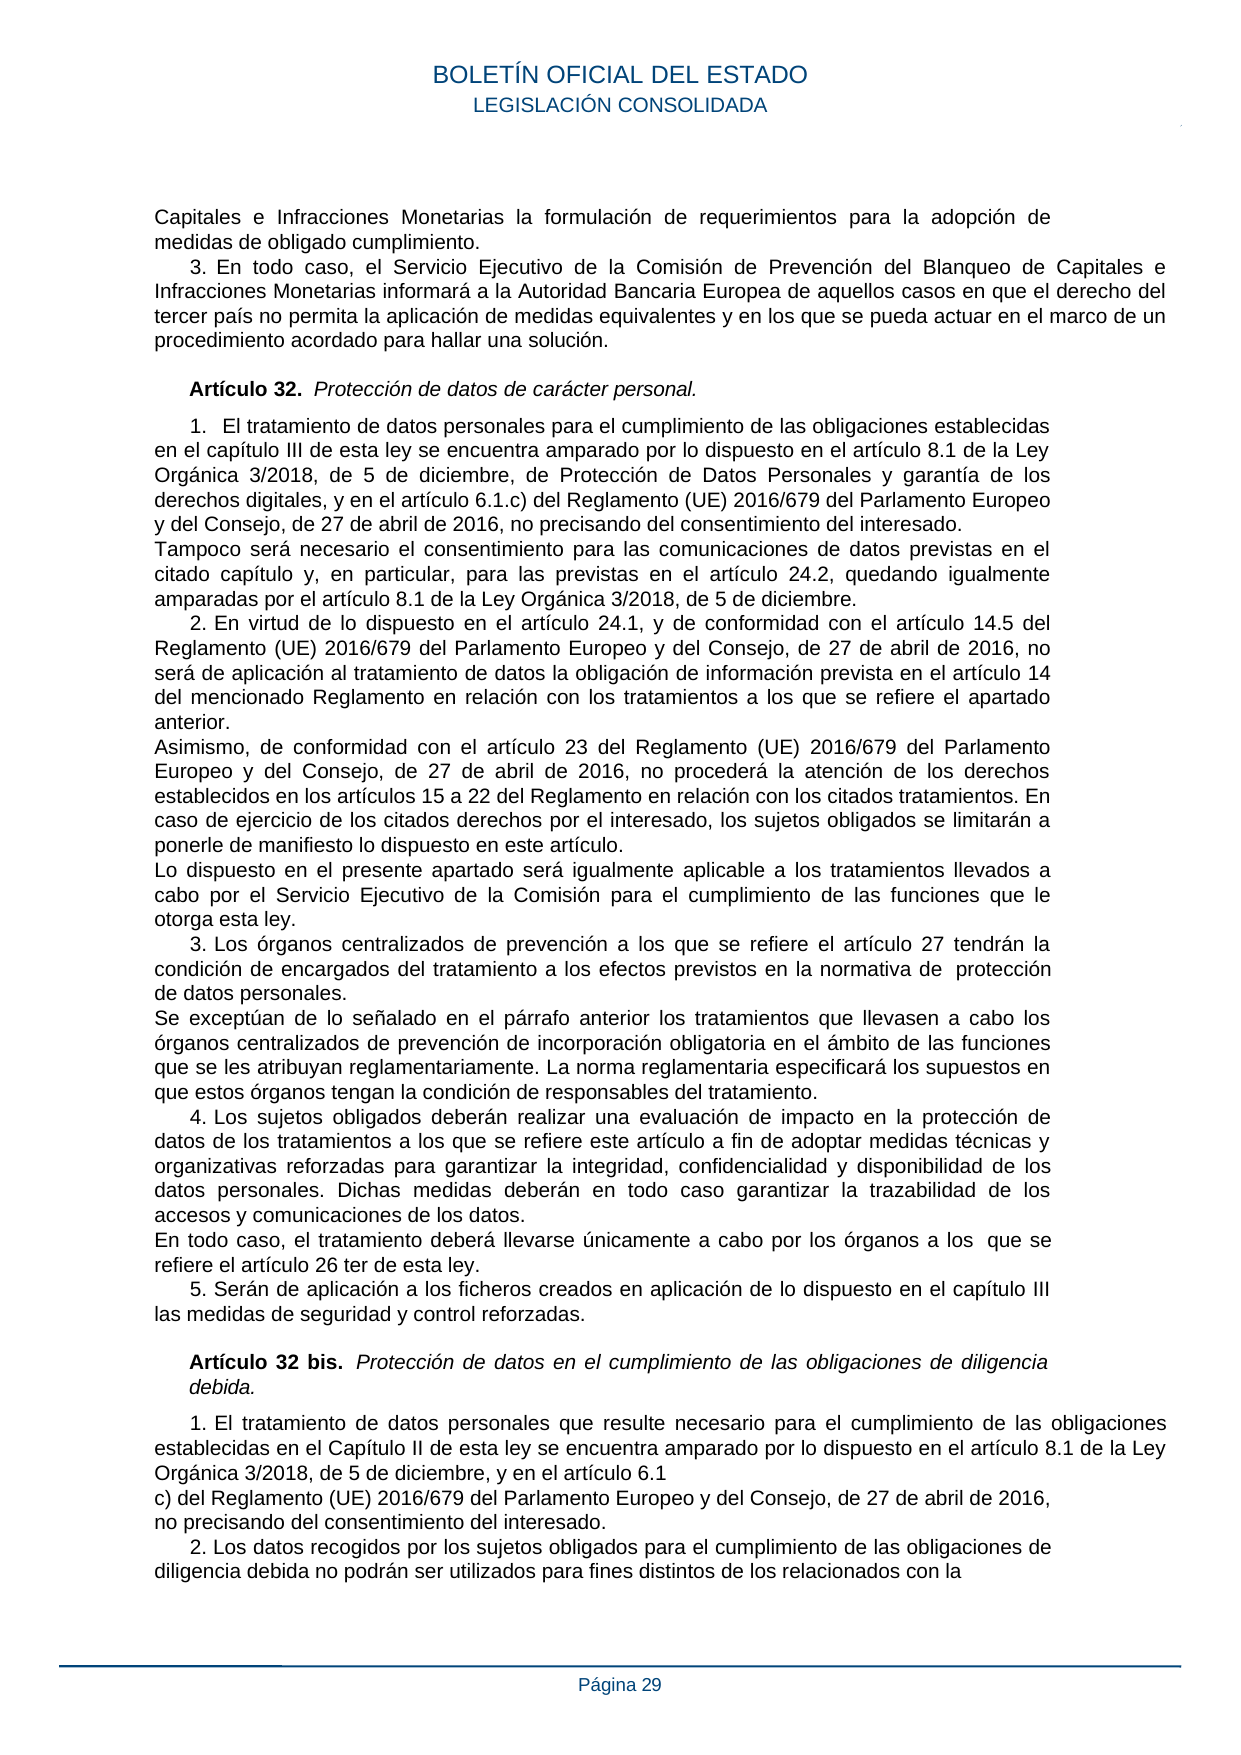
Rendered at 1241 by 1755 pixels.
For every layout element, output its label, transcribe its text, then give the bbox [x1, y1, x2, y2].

list Serán de aplicación a los ficheros creados en aplicación de lo dispuesto en el capítulo III las medidas de seguridad y control reforzadas. [154, 1277, 1052, 1326]
text Asimismo, de conformidad con el artículo 23 del Reglamento (UE) 2016/679 del Parlamento Europeo y del Consejo, de 27 de abril de 2016, no procederá la atención de los derechos establecidos en los artículos 15 a 22 del Reglamento en relación con los citados tratamientos. En caso de ejercicio de los citados derechos por el interesado, los sujetos obligados se limitarán a ponerle de manifiesto lo dispuesto en este artículo. [154, 734, 1052, 857]
list Los datos recogidos por los sujetos obligados para el cumplimiento de las obligaciones de diligencia debida no podrán ser utilizados para fines distintos de los relacionados con la [154, 1534, 1052, 1583]
list El tratamiento de datos personales para el cumplimiento de las obligaciones establecidas en el capítulo III de esta ley se encuentra amparado por lo dispuesto en el artículo 8.1 de la Ley Orgánica 3/2018, de 5 de diciembre, de Protección de Datos Personales y garantía de los derechos digitales, y en el artículo 6.1.c) del Reglamento (UE) 2016/679 del Parlamento Europeo y del Consejo, de 27 de abril de 2016, no precisando del consentimiento del interesado. [154, 414, 1052, 536]
list Los órganos centralizados de prevención a los que se refiere el artículo 27 tendrán la condición de encargados del tratamiento a los efectos previstos en la normativa de protección de datos personales. [154, 932, 1052, 1005]
list En todo caso, el Servicio Ejecutivo de la Comisión de Prevención del Blanqueo de Capitales e Infracciones Monetarias informará a la Autoridad Bancaria Europea de aquellos casos en que el derecho del tercer país no permita la aplicación de medidas equivalentes y en los que se pueda actuar en el marco de un procedimiento acordado para hallar una solución. [154, 254, 1168, 352]
list En virtud de lo dispuesto en el artículo 24.1, y de conformidad con el artículo 14.5 del Reglamento (UE) 2016/679 del Parlamento Europeo y del Consejo, de 27 de abril de 2016, no será de aplicación al tratamiento de datos la obligación de información prevista en el artículo 14 del mencionado Reglamento en relación con los tratamientos a los que se refiere el apartado anterior. [154, 611, 1052, 733]
list El tratamiento de datos personales que resulte necesario para el cumplimiento de las obligaciones establecidas en el Capítulo II de esta ley se encuentra amparado por lo dispuesto en el artículo 8.1 de la Ley Orgánica 3/2018, de 5 de diciembre, y en el artículo 6.1 [154, 1411, 1168, 1484]
text c) del Reglamento (UE) 2016/679 del Parlamento Europeo y del Consejo, de 27 de abril de 2016, no precisando del consentimiento del interesado. [154, 1485, 1052, 1534]
text Artículo 32 bis. Protección de datos en el cumplimiento de las obligaciones de diligencia debida. [189, 1350, 1052, 1399]
text Lo dispuesto en el presente apartado será igualmente aplicable a los tratamientos llevados a cabo por el Servicio Ejecutivo de la Comisión para el cumplimiento de las funciones que le otorga esta ley. [154, 858, 1052, 931]
list Los sujetos obligados deberán realizar una evaluación de impacto en la protección de datos de los tratamientos a los que se refiere este artículo a fin de adoptar medidas técnicas y organizativas reforzadas para garantizar la integridad, confidencialidad y disponibilidad de los datos personales. Dichas medidas deberán en todo caso garantizar la trazabilidad de los accesos y comunicaciones de los datos. [154, 1104, 1052, 1227]
text Tampoco será necesario el consentimiento para las comunicaciones de datos previstas en el citado capítulo y, en particular, para las previstas en el artículo 24.2, quedando igualmente amparadas por el artículo 8.1 de la Ley Orgánica 3/2018, de 5 de diciembre. [154, 537, 1052, 610]
text En todo caso, el tratamiento deberá llevarse únicamente a cabo por los órganos a los que se refiere el artículo 26 ter de esta ley. [154, 1228, 1052, 1276]
text Artículo 32. Protección de datos de carácter personal. [189, 377, 1168, 401]
text Se exceptúan de lo señalado en el párrafo anterior los tratamientos que llevasen a cabo los órganos centralizados de prevención de incorporación obligatoria en el ámbito de las funciones que se les atribuyan reglamentariamente. La norma reglamentaria especificará los supuestos en que estos órganos tengan la condición de responsables del tratamiento. [154, 1006, 1052, 1103]
text Capitales e Infracciones Monetarias la formulación de requerimientos para la adopción de medidas de obligado cumplimiento. [154, 205, 1052, 254]
